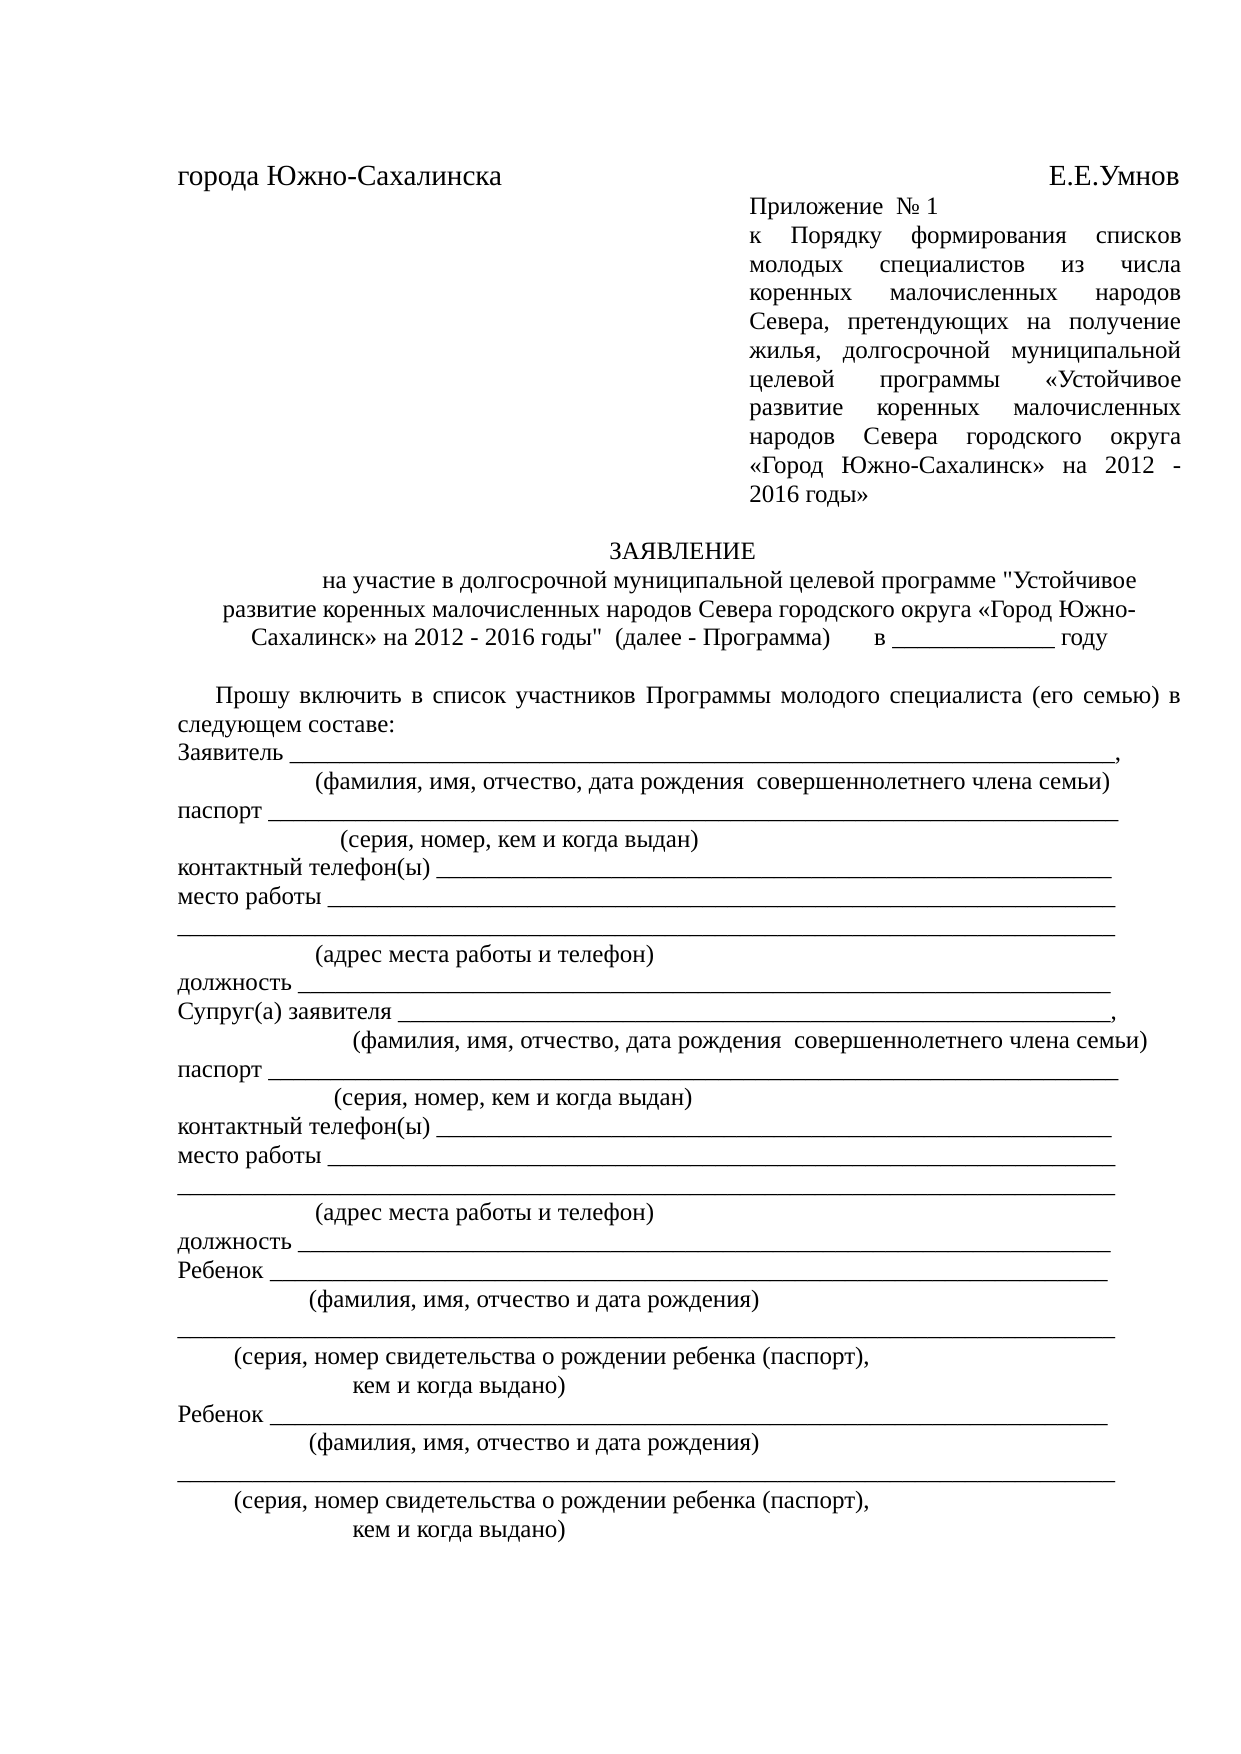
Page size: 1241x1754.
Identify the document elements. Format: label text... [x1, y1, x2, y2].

text кем и когда выдано) [177, 1370, 1181, 1399]
text (фамилия, имя, отчество, дата рождения совершеннолетнего члена семьи) [177, 766, 1181, 795]
text (серия, номер свидетельства о рождении ребенка (паспорт), [177, 1341, 1181, 1370]
text (адрес места работы и телефон) [177, 1197, 1181, 1226]
text ЗАЯВЛЕНИЕ [177, 536, 1181, 565]
text (фамилия, имя, отчество, дата рождения совершеннолетнего члена семьи) [177, 1025, 1181, 1054]
text (фамилия, имя, отчество и дата рождения) [177, 1284, 1181, 1312]
text (серия, номер, кем и когда выдан) [177, 1082, 1181, 1111]
text на участие в долгосрочной муниципальной целевой программе "Устойчивое развитие коренных малочисленных народов Севера городского округа «Город Южно-Сахалинск» на 2012 - 2016 годы" (далее - Программа) в _____________ году [177, 565, 1181, 651]
text паспорт ____________________________________________________________________ [177, 795, 1181, 824]
text Прошу включить в список участников Программы молодого специалиста (его семью) в следующем составе: [177, 680, 1181, 737]
text Приложение № 1 [749, 191, 1181, 220]
text должность _________________________________________________________________ [177, 967, 1181, 996]
text (серия, номер свидетельства о рождении ребенка (паспорт), [177, 1485, 1181, 1514]
text Ребенок ___________________________________________________________________ [177, 1255, 1181, 1284]
text ___________________________________________________________________________ [177, 910, 1181, 939]
text Ребенок ___________________________________________________________________ [177, 1399, 1181, 1427]
text ___________________________________________________________________________ [177, 1312, 1181, 1341]
text контактный телефон(ы) ______________________________________________________ [177, 1111, 1181, 1140]
text контактный телефон(ы) ______________________________________________________ [177, 852, 1181, 881]
text Супруг(а) заявителя _________________________________________________________, [177, 996, 1181, 1025]
text к Порядку формирования списков молодых специалистов из числа коренных малочисленных народов Севера, претендующих на получение жилья, долгосрочной муниципальной целевой программы «Устойчивое развитие коренных малочисленных народов Севера городского округа «Город Южно-Сахалинск» на 2012 - 2016 годы» [749, 220, 1181, 507]
text ___________________________________________________________________________ [177, 1456, 1181, 1485]
text города Южно-Сахалинска Е.Е.Умнов [177, 158, 1181, 191]
text должность _________________________________________________________________ [177, 1226, 1181, 1255]
text (адрес места работы и телефон) [177, 939, 1181, 967]
text (фамилия, имя, отчество и дата рождения) [177, 1427, 1181, 1456]
text Заявитель __________________________________________________________________, [177, 737, 1181, 766]
text место работы _______________________________________________________________ [177, 881, 1181, 910]
text (серия, номер, кем и когда выдан) [177, 824, 1181, 852]
text ___________________________________________________________________________ [177, 1169, 1181, 1197]
text паспорт ____________________________________________________________________ [177, 1054, 1181, 1082]
text место работы _______________________________________________________________ [177, 1140, 1181, 1169]
text кем и когда выдано) [177, 1514, 1181, 1542]
